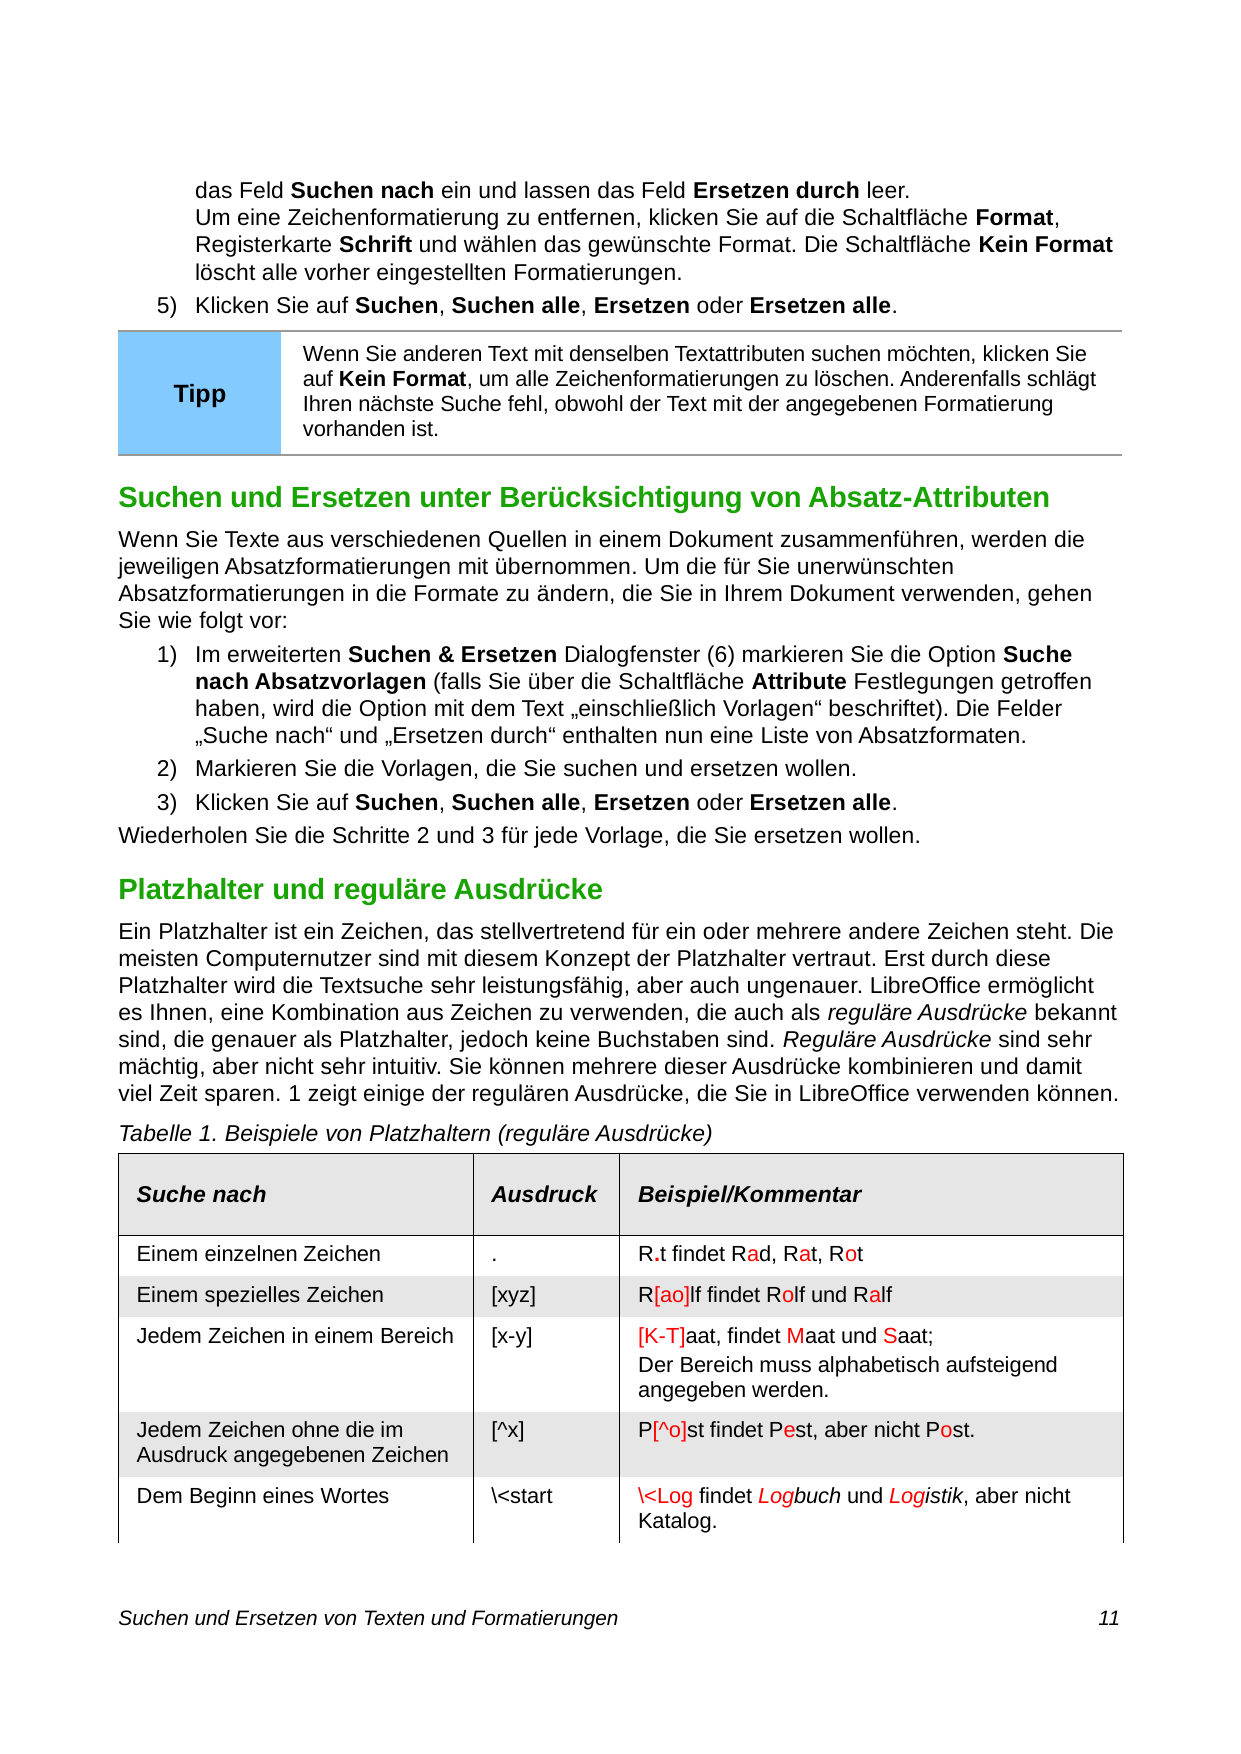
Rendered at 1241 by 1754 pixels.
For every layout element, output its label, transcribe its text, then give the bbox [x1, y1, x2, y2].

table_cell [x-y] [474, 1317, 619, 1412]
table_cell Einem einzelnen Zeichen [119, 1236, 473, 1276]
table_header Wenn Sie anderen Text mit denselben Textattributen suchen möchten, klicken Sie auf Kein Format, um alle Zeichenformatierungen zu löschen. Anderenfalls schlägt Ihren nächste Suche fehl, obwohl der Text mit der angegebenen Formatierung vorhanden ist. [281, 332, 1122, 454]
table_header Ausdruck [474, 1154, 619, 1235]
table_header Tipp [118, 332, 281, 454]
list Im erweiterten Suchen & Ersetzen Dialogfenster (Abbildung 6) markieren Sie die Option Suche nach Absatzvorlagen (falls Sie über die Schaltfläche Attribute Festlegungen getroffen haben, wird die Option mit dem Text „einschließlich Vorlagen“ beschriftet). Die Felder „Suche nach“ und „Ersetzen durch“ enthalten nun eine Liste von Absatzformaten. [177, 640, 1122, 748]
text Tabelle 1. Beispiele von Platzhaltern (reguläre Ausdrücke) [118, 1119, 1122, 1146]
table_cell Jedem Zeichen in einem Bereich [119, 1317, 473, 1412]
subtitle Suchen und Ersetzen unter Berücksichtigung von Absatz-Attributen [118, 480, 1122, 513]
subtitle Platzhalter und reguläre Ausdrücke [118, 872, 1122, 905]
text Ein Platzhalter ist ein Zeichen, das stellvertretend für ein oder mehrere andere Zeichen steht. Die meisten Computernutzer sind mit diesem Konzept der Platzhalter vertraut. Erst durch diese Platzhalter wird die Textsuche sehr leistungsfähig, aber auch ungenauer. LibreOffice ermöglicht es Ihnen, eine Kombination aus Zeichen zu verwenden, die auch als reguläre Ausdrücke bekannt sind, die genauer als Platzhalter, jedoch keine Buchstaben sind. Reguläre Ausdrücke sind sehr mächtig, aber nicht sehr intuitiv. Sie können mehrere dieser Ausdrücke kombinieren und damit viel Zeit sparen. Tabelle 1 zeigt einige der regulären Ausdrücke, die Sie in LibreOffice verwenden können. [118, 917, 1122, 1107]
table_cell [K-T]aat, findet Maat und Saat; Der Bereich muss alphabetisch aufsteigend angegeben werden. [620, 1317, 1123, 1412]
list Klicken Sie auf Suchen, Suchen alle, Ersetzen oder Ersetzen alle. [177, 788, 1122, 815]
table_header Beispiel/Kommentar [620, 1154, 1123, 1235]
table_header Suche nach [119, 1154, 473, 1235]
list Markieren Sie die Vorlagen, die Sie suchen und ersetzen wollen. [177, 754, 1122, 782]
list Klicken Sie auf Suchen, Suchen alle, Ersetzen oder Ersetzen alle. [177, 291, 1122, 318]
table_cell [xyz] [474, 1276, 619, 1317]
list Wenn Sie Texte aus verschiedenen Quellen in einem Dokument zusammenführen, werden die jeweiligen Absatzformatierungen mit übernommen. Um die für Sie unerwünschten Absatzformatierungen in die Formate zu ändern, die Sie in Ihrem Dokument verwenden, gehen Sie wie folgt vor: [118, 525, 1122, 633]
table_cell R[ao]lf findet Rolf und Ralf [620, 1276, 1123, 1317]
table_cell . [474, 1236, 619, 1276]
table_cell R.t findet Rad, Rat, Rot [620, 1236, 1123, 1276]
table_cell P[^o]st findet Pest, aber nicht Post. [620, 1412, 1123, 1477]
table_cell [^x] [474, 1412, 619, 1477]
table_cell \<start [474, 1477, 619, 1543]
table_cell \<Log findet Logbuch und Logistik, aber nicht Katalog. [620, 1477, 1123, 1543]
text Wiederholen Sie die Schritte 2 und 3 für jede Vorlage, die Sie ersetzen wollen. [118, 821, 1122, 848]
table_cell Jedem Zeichen ohne die im Ausdruck angegebenen Zeichen [119, 1412, 473, 1477]
list das Feld Suchen nach ein und lassen das Feld Ersetzen durch leer. Um eine Zeichenformatierung zu entfernen, klicken Sie auf die Schaltfläche Format, Registerkarte Schrift und wählen das gewünschte Format. Die Schaltfläche Kein Format löscht alle vorher eingestellten Formatierungen. [177, 177, 1122, 285]
table_cell Einem spezielles Zeichen [119, 1276, 473, 1317]
table_cell Dem Beginn eines Wortes [119, 1477, 473, 1543]
